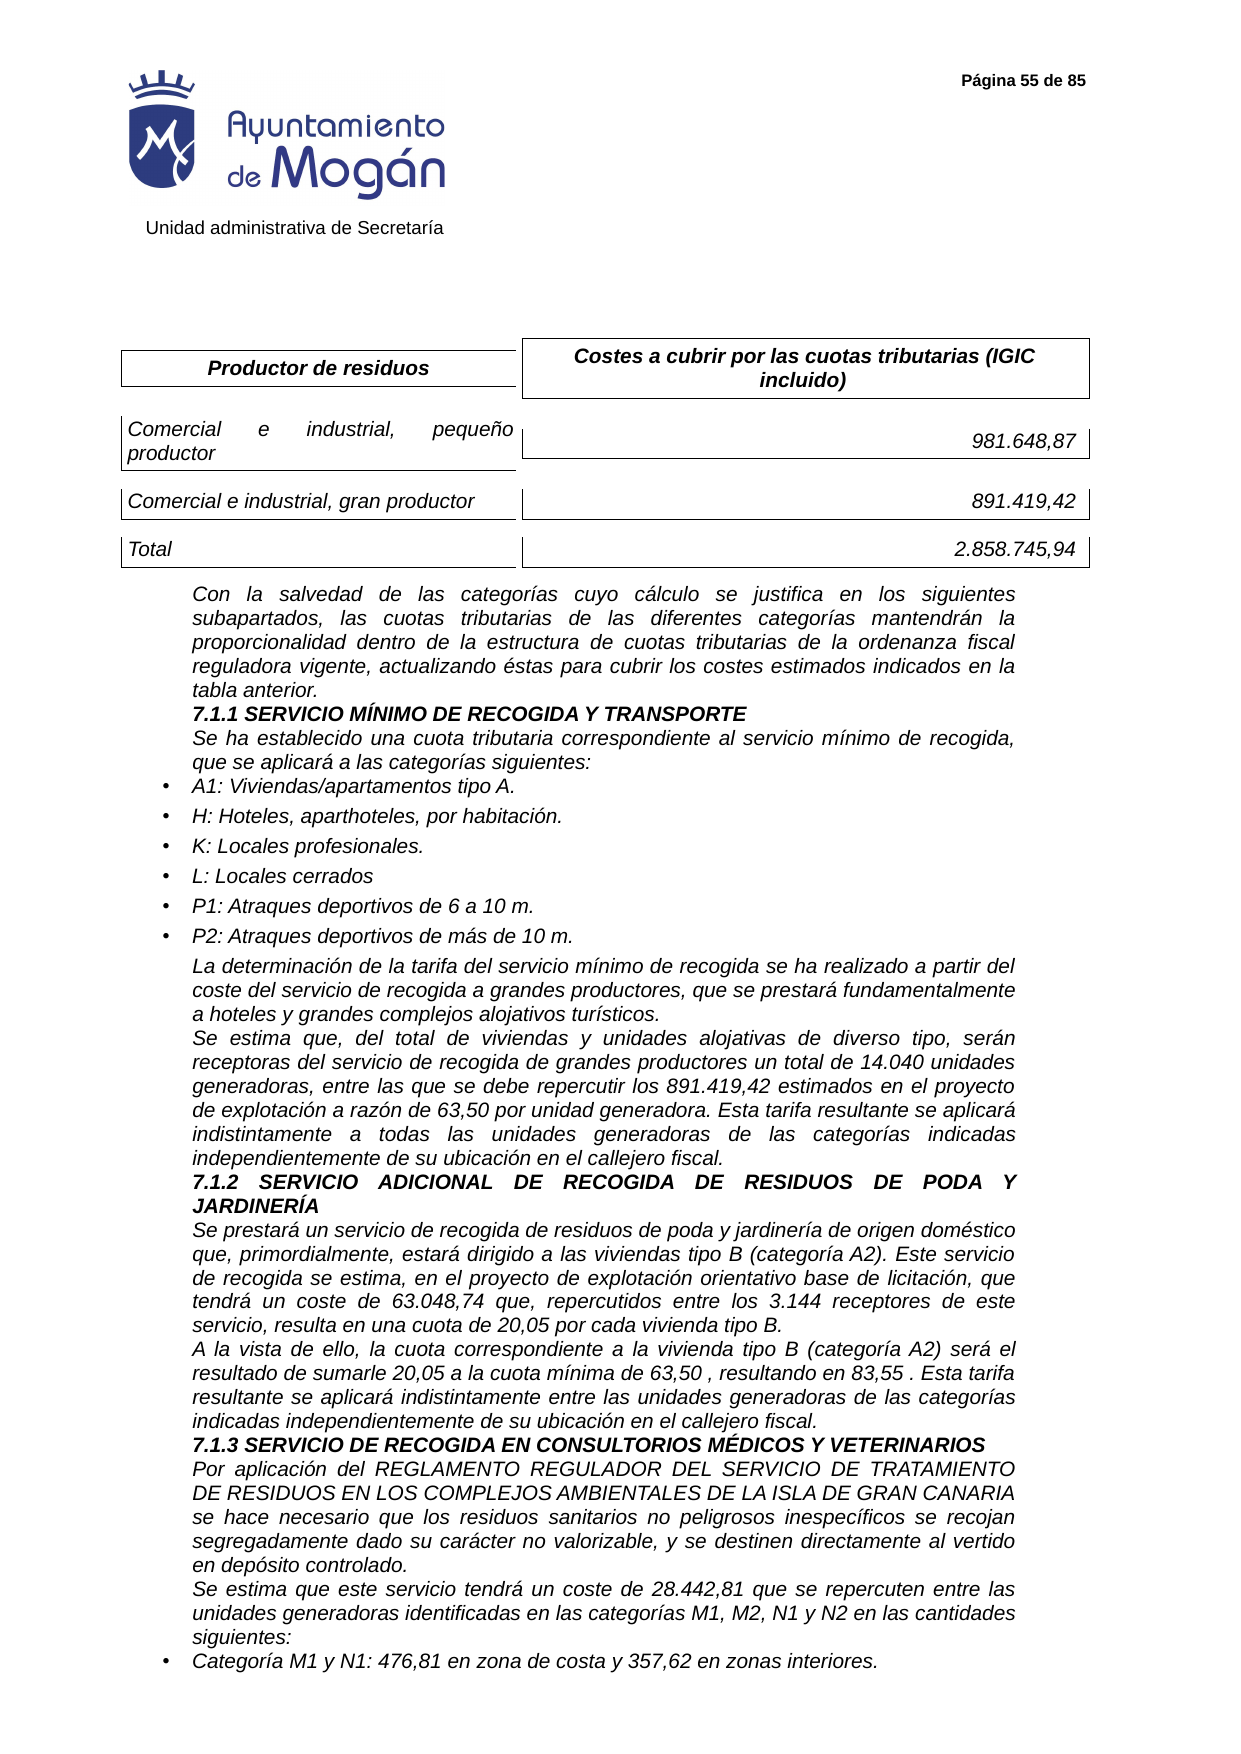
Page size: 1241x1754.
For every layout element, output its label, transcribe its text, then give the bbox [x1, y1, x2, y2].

text Por aplicación del REGLAMENTO REGULADOR DEL SERVICIO DE TRATAMIENTO DE RESIDUOS EN LOS COMPLEJOS AMBIENTALES DE LA ISLA DE GRAN CANARIA se hace necesario que los residuos sanitarios no peligrosos inespecíficos se recojan segregadamente dado su carácter no valorizable, y se destinen directamente al vertido en depósito controlado. [192, 1457, 1019, 1577]
list H: Hoteles, aparthoteles, por habitación. [162, 804, 1019, 828]
table_cell Total [118, 534, 519, 582]
table_cell Comercial e industrial, gran productor [118, 486, 519, 534]
text La determinación de la tarifa del servicio mínimo de recogida se ha realizado a partir del coste del servicio de recogida a grandes productores, que se prestará fundamentalmente a hoteles y grandes complejos alojativos turísticos. [192, 954, 1019, 1026]
list P1: Atraques deportivos de 6 a 10 m. [162, 894, 1019, 918]
list K: Locales profesionales. [162, 834, 1019, 858]
text Se estima que este servicio tendrá un coste de 28.442,81 que se repercuten entre las unidades generadoras identificadas en las categorías M1, M2, N1 y N2 en las cantidades siguientes: [192, 1577, 1019, 1649]
table_header Productor de residuos [118, 335, 519, 413]
table_header Costes a cubrir por las cuotas tributarias (IGIC incluido) [519, 335, 1092, 413]
text Con la salvedad de las categorías cuyo cálculo se justifica en los siguientes subapartados, las cuotas tributarias de las diferentes categorías mantendrán la proporcionalidad dentro de la estructura de cuotas tributarias de la ordenanza fiscal reguladora vigente, actualizando éstas para cubrir los costes estimados indicados en la tabla anterior. [192, 582, 1019, 702]
table_cell 981.648,87 [519, 414, 1092, 486]
table_cell Comercial e industrial, pequeño productor [118, 414, 519, 486]
text 7.1.3 SERVICIO DE RECOGIDA EN CONSULTORIOS MÉDICOS Y VETERINARIOS [192, 1433, 1019, 1457]
picture [128, 70, 445, 206]
list P2: Atraques deportivos de más de 10 m. [162, 924, 1019, 948]
list Categoría M1 y N1: 476,81 en zona de costa y 357,62 en zonas interiores. [162, 1649, 1019, 1673]
text 7.1.2 SERVICIO ADICIONAL DE RECOGIDA DE RESIDUOS DE PODA Y JARDINERÍA [192, 1169, 1019, 1217]
list L: Locales cerrados [162, 864, 1019, 888]
list A1: Viviendas/apartamentos tipo A. [162, 774, 1019, 798]
text 7.1.1 SERVICIO MÍNIMO DE RECOGIDA Y TRANSPORTE [192, 702, 1019, 726]
text Se estima que, del total de viviendas y unidades alojativas de diverso tipo, serán receptoras del servicio de recogida de grandes productores un total de 14.040 unidades generadoras, entre las que se debe repercutir los 891.419,42 estimados en el proyecto de explotación a razón de 63,50 por unidad generadora. Esta tarifa resultante se aplicará indistintamente a todas las unidades generadoras de las categorías indicadas independientemente de su ubicación en el callejero fiscal. [192, 1026, 1019, 1169]
text A la vista de ello, la cuota correspondiente a la vivienda tipo B (categoría A2) será el resultado de sumarle 20,05 a la cuota mínima de 63,50 , resultando en 83,55 . Esta tarifa resultante se aplicará indistintamente entre las unidades generadoras de las categorías indicadas independientemente de su ubicación en el callejero fiscal. [192, 1337, 1019, 1433]
table_cell 2.858.745,94 [519, 534, 1092, 582]
text Se ha establecido una cuota tributaria correspondiente al servicio mínimo de recogida, que se aplicará a las categorías siguientes: [192, 726, 1019, 774]
table_cell 891.419,42 [519, 486, 1092, 534]
text Se prestará un servicio de recogida de residuos de poda y jardinería de origen doméstico que, primordialmente, estará dirigido a las viviendas tipo B (categoría A2). Este servicio de recogida se estima, en el proyecto de explotación orientativo base de licitación, que tendrá un coste de 63.048,74 que, repercutidos entre los 3.144 receptores de este servicio, resulta en una cuota de 20,05 por cada vivienda tipo B. [192, 1217, 1019, 1337]
